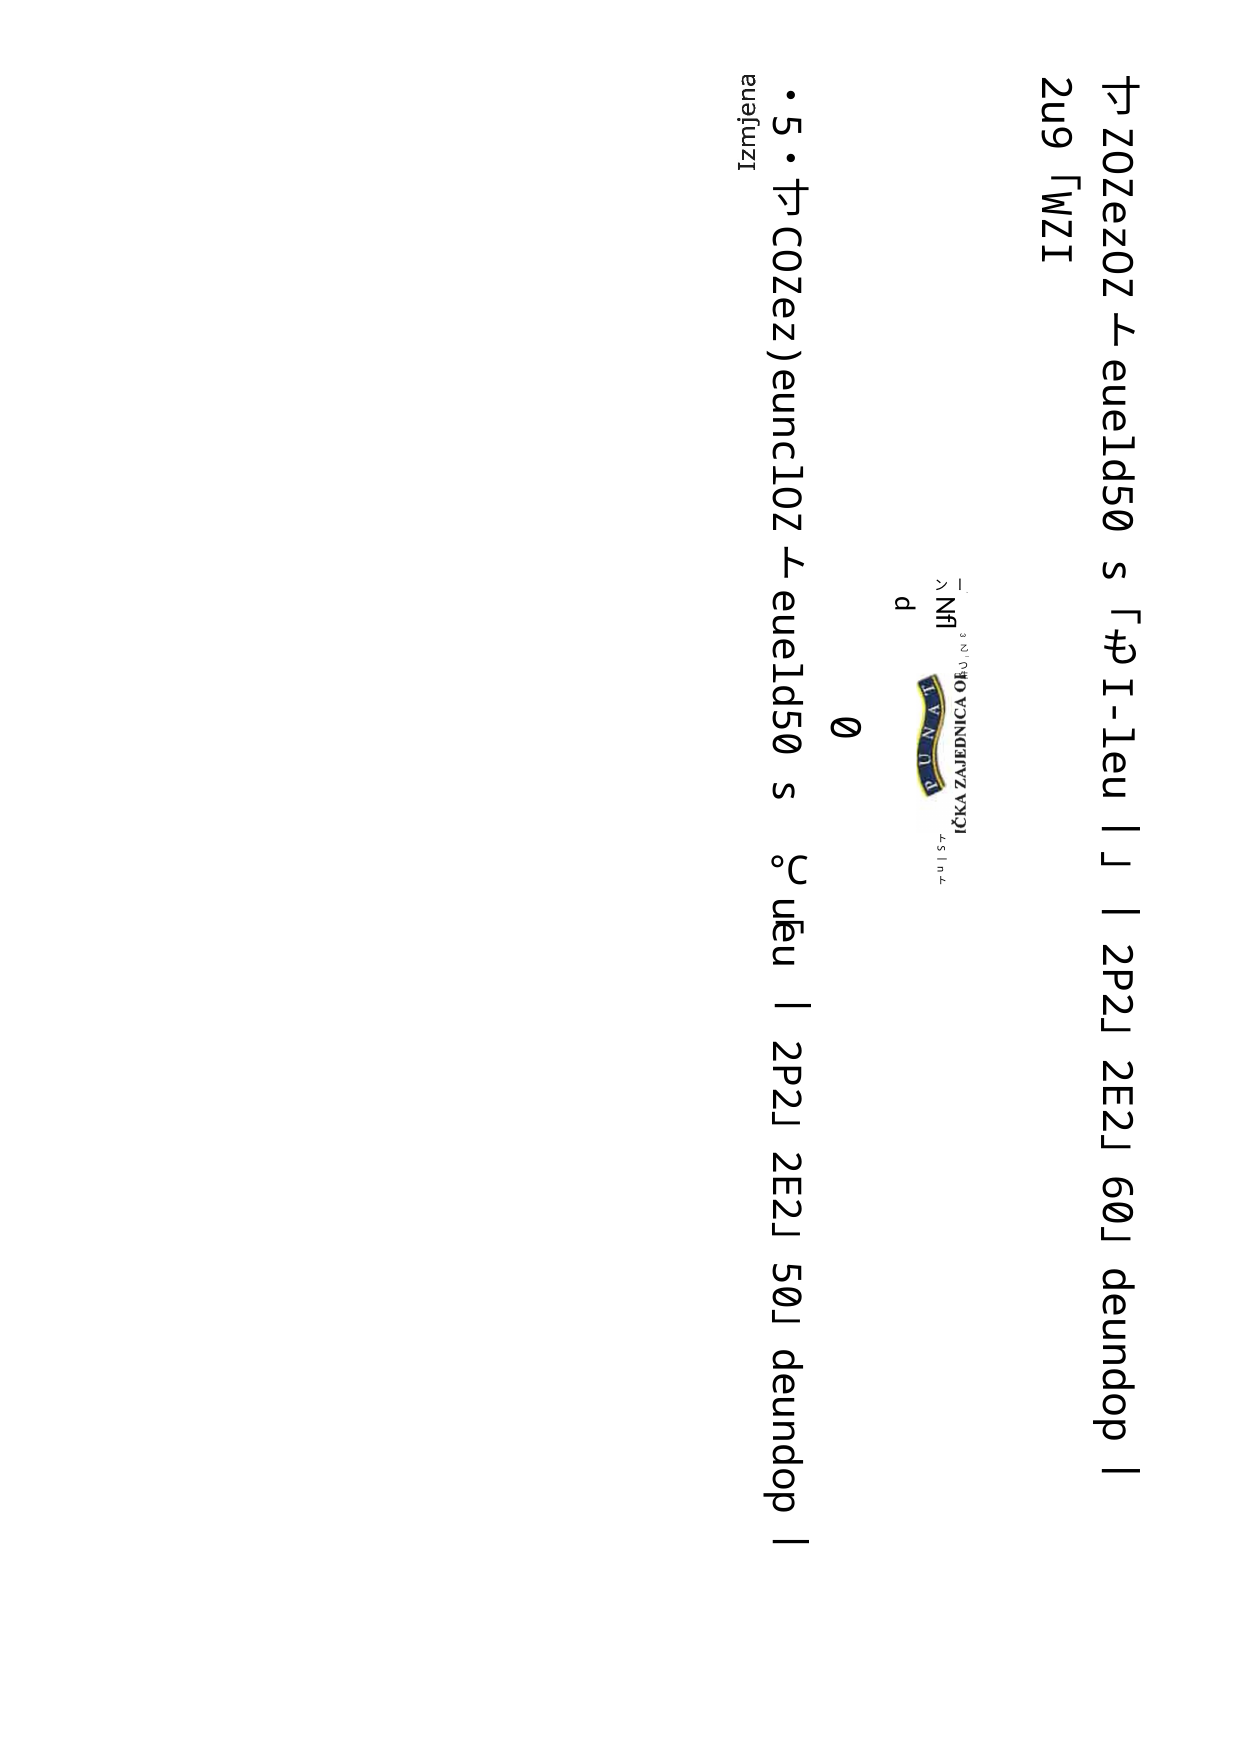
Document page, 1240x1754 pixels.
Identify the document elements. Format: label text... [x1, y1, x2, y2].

subtitle 寸ZOZez OZトeueld50 s「もI-leu一」一2P2」2E2」60」deundop一2u9「WZI [1031, 75, 1148, 1578]
text 0 [820, 75, 876, 1380]
text ・5・寸COZez)eunclOZトeueld50 s「℃ueu一 2P2」2E2」50」deundop一 [737, 75, 816, 1578]
text トS一nト [913, 75, 970, 1387]
